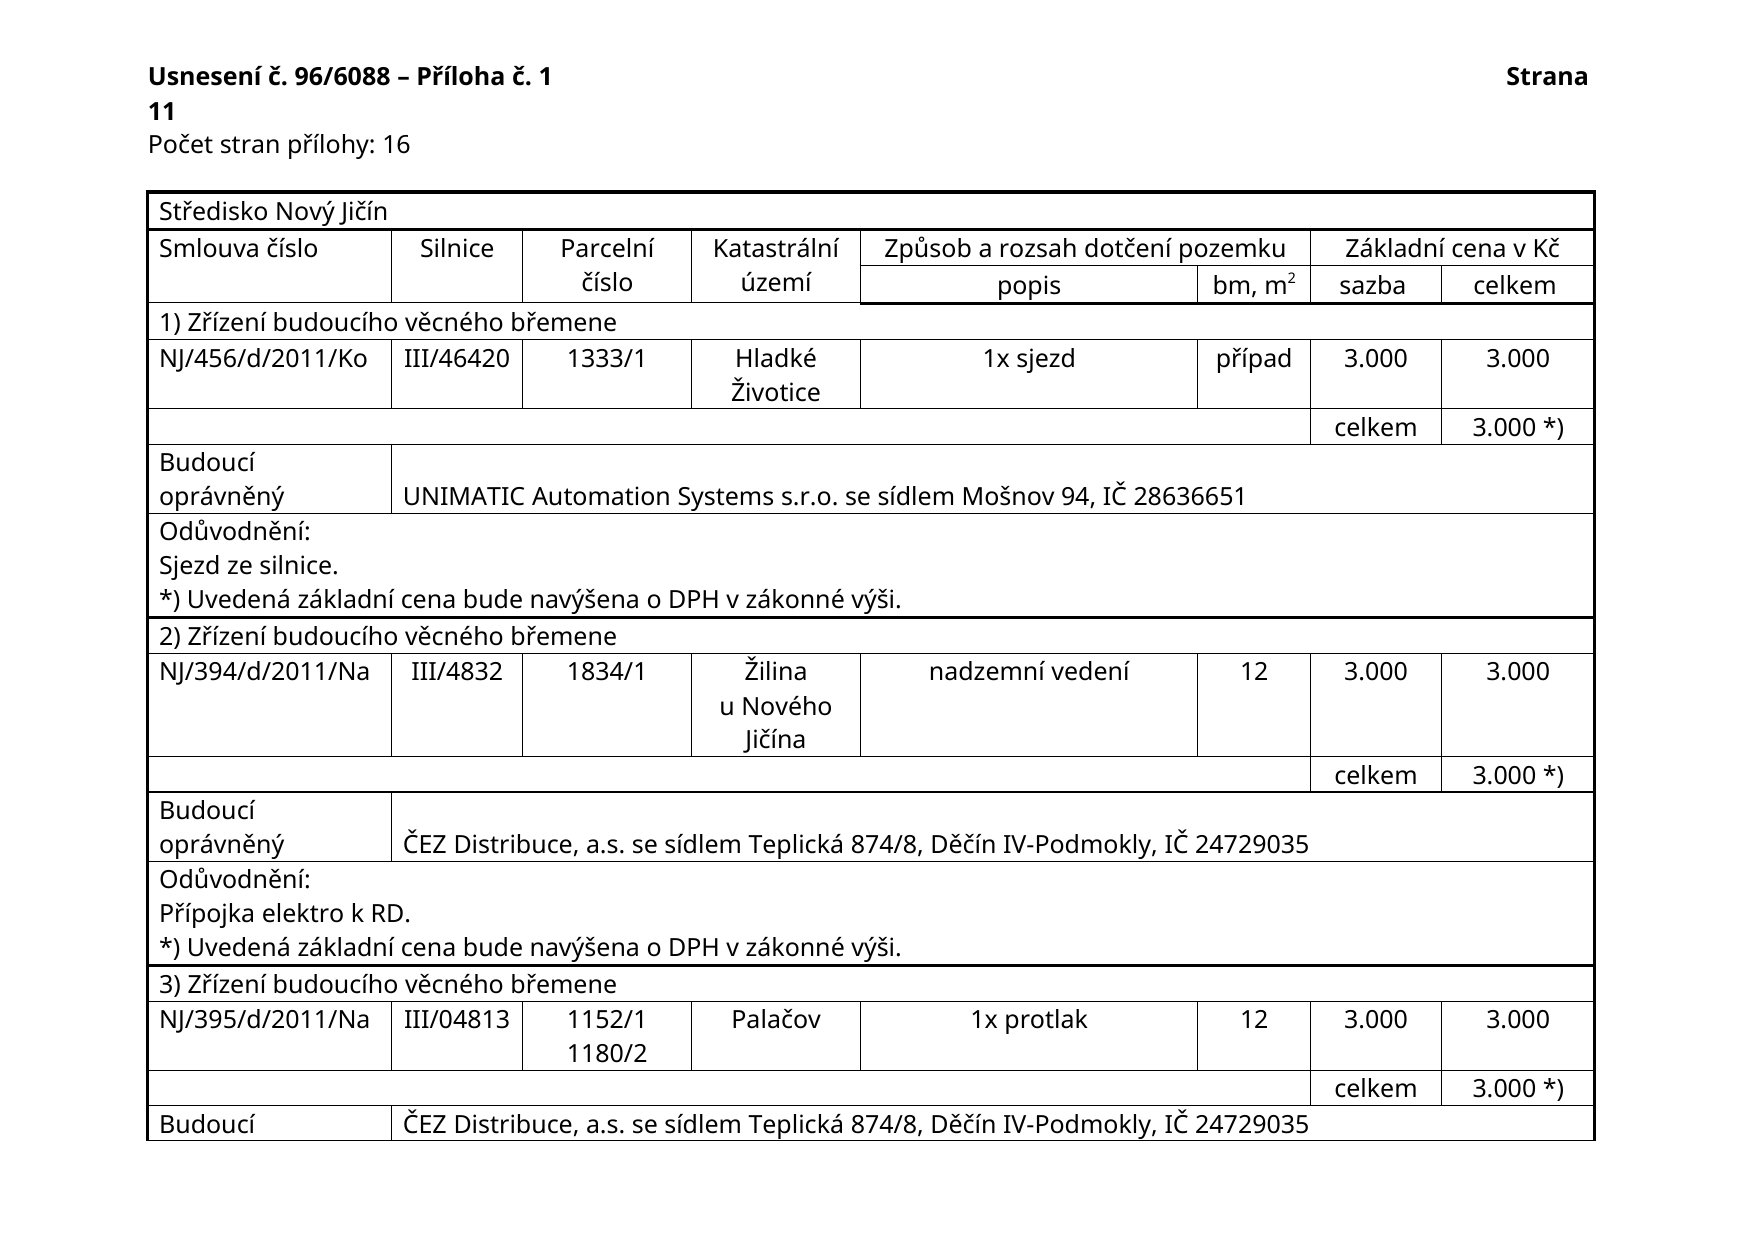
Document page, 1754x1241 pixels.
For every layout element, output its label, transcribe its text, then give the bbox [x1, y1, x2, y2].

table_cell 3.000 [1311, 340, 1441, 408]
table_cell Parcelní číslo [523, 231, 691, 302]
table_cell Katastrální území [692, 231, 860, 302]
table_cell 3.000 *) [1442, 757, 1593, 791]
table_header Středisko Nový Jičín [149, 194, 1593, 228]
table_cell 3) Zřízení budoucího věcného břemene [149, 967, 1593, 1001]
table_cell bm, m2 [1198, 266, 1310, 302]
table_cell 3.000 [1311, 654, 1441, 756]
table_cell Budoucí oprávněný [149, 793, 391, 861]
table_cell nadzemní vedení [861, 654, 1197, 756]
table_cell Odůvodnění: Přípojka elektro k RD. *) Uvedená základní cena bude navýšena o DPH v zákonné výši. [149, 862, 1593, 964]
table_cell NJ/456/d/2011/Ko [149, 340, 391, 408]
table_cell Hladké Životice [692, 340, 860, 408]
table_cell [149, 409, 1310, 443]
table_cell III/04813 [392, 1002, 522, 1070]
table_cell 1152/1 1180/2 [523, 1002, 691, 1070]
table_cell III/4832 [392, 654, 522, 756]
table_cell UNIMATIC Automation Systems s.r.o. se sídlem Mošnov 94, IČ 28636651 [392, 445, 1593, 513]
table_cell 12 [1198, 654, 1310, 756]
table_cell Budoucí [149, 1106, 391, 1140]
table_cell celkem [1311, 757, 1441, 791]
table_cell celkem [1442, 266, 1593, 302]
table_cell [149, 1071, 1310, 1105]
table_cell Odůvodnění: Sjezd ze silnice. *) Uvedená základní cena bude navýšena o DPH v zákonné výši. [149, 514, 1593, 616]
table_cell 12 [1198, 1002, 1310, 1070]
table_cell 1333/1 [523, 340, 691, 408]
table_cell ČEZ Distribuce, a.s. se sídlem Teplická 874/8, Děčín IV-Podmokly, IČ 24729035 [392, 793, 1593, 861]
table_cell Palačov [692, 1002, 860, 1070]
table_cell 3.000 [1442, 1002, 1593, 1070]
table_cell 1834/1 [523, 654, 691, 756]
table_cell celkem [1311, 1071, 1441, 1105]
table_cell 1x sjezd [861, 340, 1197, 408]
table_cell 3.000 [1442, 654, 1593, 756]
table_cell 3.000 [1442, 340, 1593, 408]
table_cell sazba [1311, 266, 1441, 302]
table_cell Žilina u Nového Jičína [692, 654, 860, 756]
table_cell Budoucí oprávněný [149, 445, 391, 513]
table_cell [149, 757, 1310, 791]
table_cell Smlouva číslo [149, 231, 391, 302]
table_cell 1x protlak [861, 1002, 1197, 1070]
table_cell NJ/394/d/2011/Na [149, 654, 391, 756]
table_cell ČEZ Distribuce, a.s. se sídlem Teplická 874/8, Děčín IV-Podmokly, IČ 24729035 [392, 1106, 1593, 1140]
table_cell případ [1198, 340, 1310, 408]
table_cell 3.000 *) [1442, 1071, 1593, 1105]
table_cell 3.000 *) [1442, 409, 1593, 443]
table_cell celkem [1311, 409, 1441, 443]
table_cell Silnice [392, 231, 522, 302]
table_cell 2) Zřízení budoucího věcného břemene [149, 619, 1593, 653]
table_cell III/46420 [392, 340, 522, 408]
table_cell 1) Zřízení budoucího věcného břemene [149, 303, 1593, 339]
table_cell Způsob a rozsah dotčení pozemku [861, 231, 1310, 265]
table_cell Základní cena v Kč [1311, 231, 1593, 265]
table_cell popis [861, 266, 1197, 302]
table_cell 3.000 [1311, 1002, 1441, 1070]
table_cell NJ/395/d/2011/Na [149, 1002, 391, 1070]
